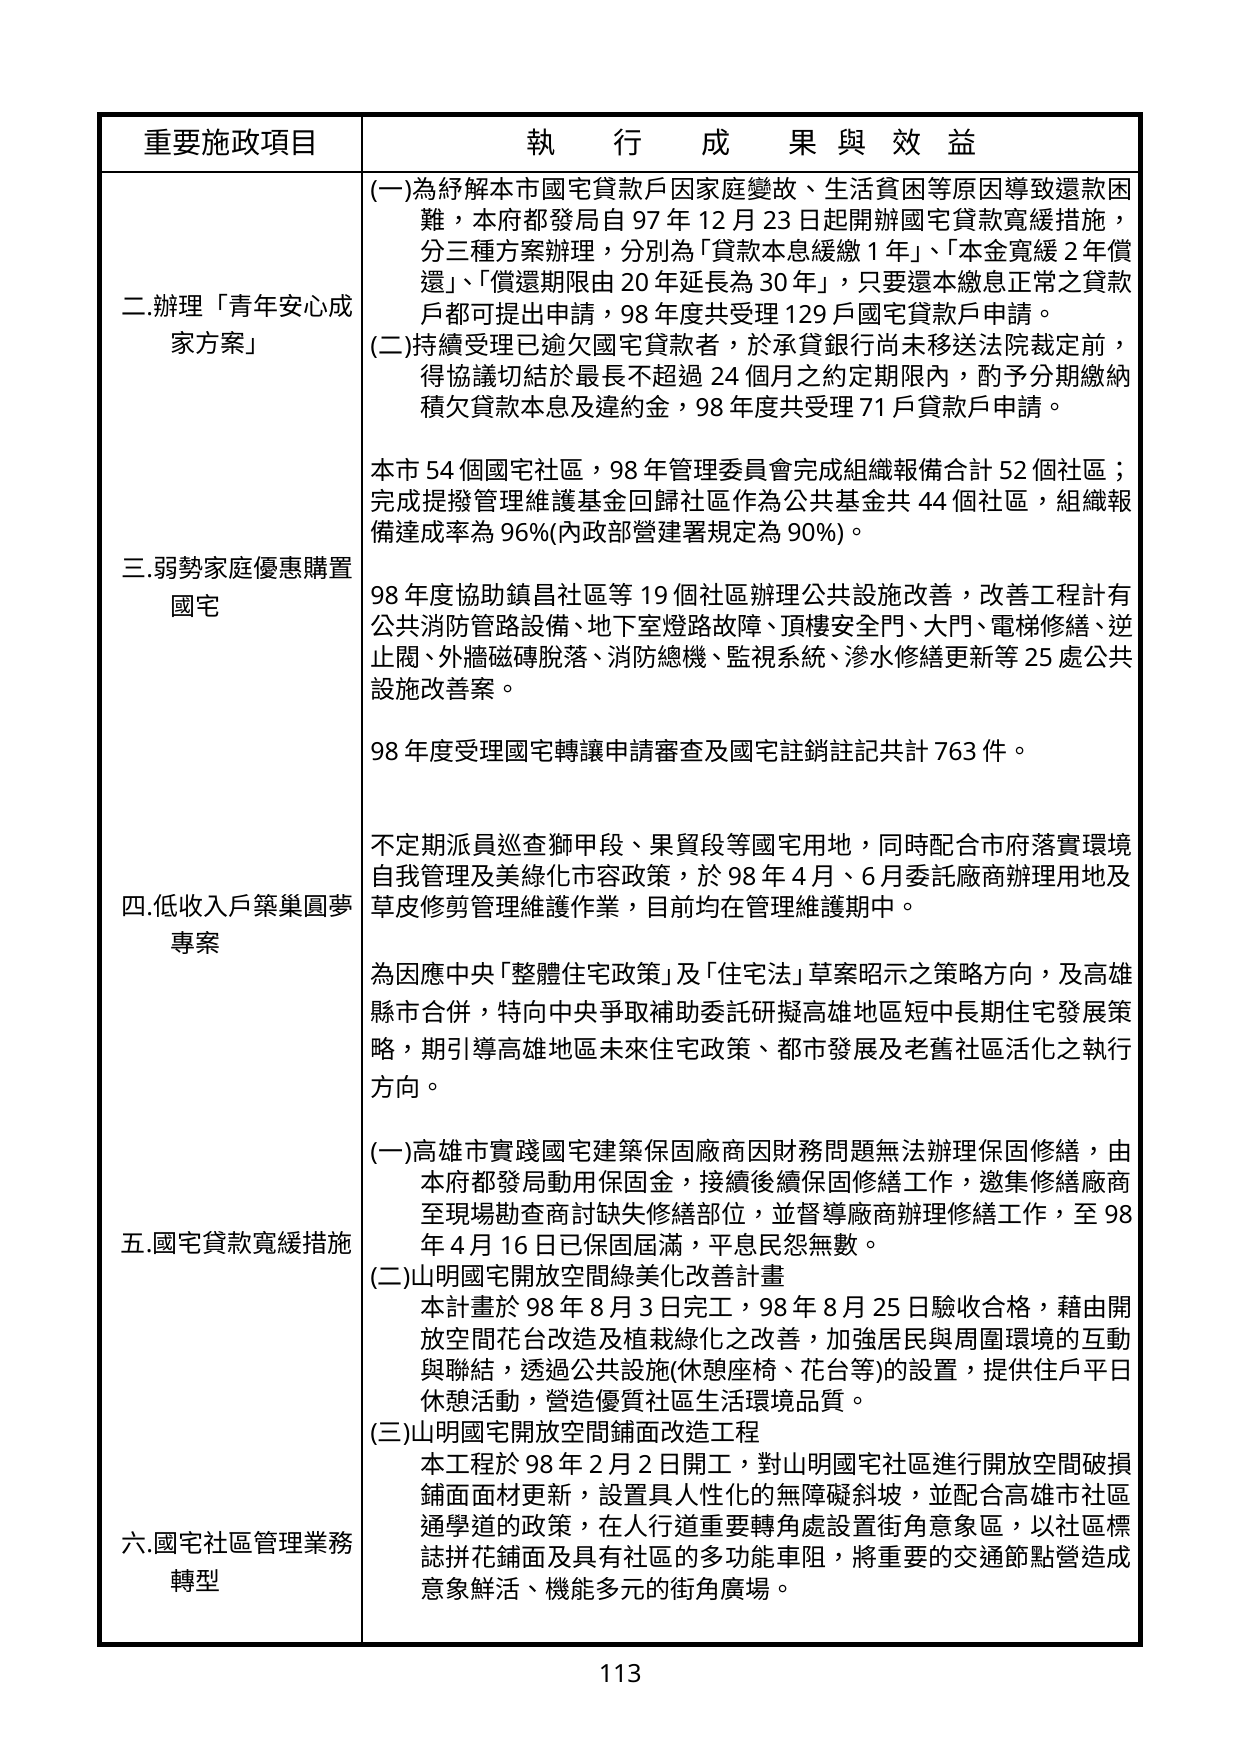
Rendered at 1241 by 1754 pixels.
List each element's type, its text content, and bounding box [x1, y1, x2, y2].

table_header 重要施政項目 [102, 117, 361, 171]
table_cell 98年12月17日與行政院經濟建設委員會合作完成「高雄海空經貿城整體發展綱要計畫」，並由行政院經建會召開3次會議，邀請相關部會加速整合交通部及經濟部推動高雄港國際旅運大樓、高雄港1-22號碼頭舊港區改造計畫、南星自由貿易港區計畫、高雄港便捷聯外交通路網、擴大創新科技研發園區、多功能經貿園區國公營土地再開發、設置高雄經貿營運特區計畫。 本府都發局於96年1月提出「高雄都會區聯外運輸系統去瓶頸改善方案」構想，並向交通部長進行簡報，交通部交由高雄港務局辦理「高雄港聯外高架道路計畫」，辦理「中山高速公路延伸路廊」及「港區銜接路廊」，將可有效紓解聯外交通，直接銜接中山高，以解緩對市區交通之衝擊，本計畫行政院已於98年12月23日核定。 因應莫拉克風災，高屏溪流域砂石淤積嚴重，本府都發局於98年11月16日邀集本府相關機關召開「行政院啟動南星計畫填海造陸」協商會議，敦促交通部及經濟部啟動高雄港及本市南星計畫填海造陸工程。經濟部98年12月25日召開「加強河川野溪及水庫疏濬方案第1次專案小組會議」，確認高屏溪淤泥可運往南星計畫區進行填海造陸。本計畫交通部高雄港務局刻修正「高雄港洲際貨櫃中心第二期工程」計畫中。 本府都發局於左營東門城內的大片土地辦理綠化植草工程，向內政部營建署爭取「臺灣城鄉風貌整體規劃示範計畫」補助1,200萬元，將原本髒亂與凹凸不平的荒地，整理為平整清爽綠草如茵的大草原，於98年11月21日開工，預定99年2月完工。完工後，不僅永清國小及週遭社區居民可就近享用，平整開闊的大草原也非常適合作為戶外休閒運動場地。 (一)第33屆國際都市發展協會(INTA)年會於98年10月4日在高雄市開幕，本府都發局搭配年會以「創新城市治理」之主軸，辦理「高雄行動創意國際徵選」，向全球青年徵求城市規劃創意，提供本市規劃參考。徵選期間自98年5月15日至98年7月15日止，並辦理三階段評選。活動網站約有102國、2,400個城市、10萬以上國內外人次點閱，並與INTA網站連結，透過全國首創視訊評選方式，選出特優3件作品、16件佳作。 (二)INTA年會於高雄市舉辦期間，本府都發局以環保材料瓦楞紙辦理 「高雄意象展」，展現本市生態理念，約計有30多個國家100多位會員者親臨體驗。 本府都發局率全國之先，將歷年空中拍攝的高雄城市影像全數釋出，本市118處特色景點及110幅空拍圖供民眾網路瀏覽及免費下載，同時，為了方便民眾閱讀，特別撰寫中、英文導覽旁白及輔以說明城市的變遷與發展沿革。 (一)本府都發局為行銷高雄市，製作約140個特色景點之160幅360度環景照片，搭配中、英文導覽說明以介紹高雄市的美與特色，發佈於Google Earth 3D地理空間平台，同時也建置於本府都發局網站，提供多元之觀賞瀏覽方式，讓全世界的人都可透過網路體驗環繞現場的高雄市景觀。 (二)拍攝之景點涵蓋本市11個行政區，自98年6月份上線至12月底止，已創造約15萬來自世界各地之點閱人次，有效達成行銷高雄之目的。 (一)完成停獎及開放空間容積獎勵鬆綁，刺激房地產景氣復甦。 (二)辦理都市計畫法高雄市施行細則修法，放寬新興產業、金融業設置規定。 (三)照顧行動不便者，辦理小基地設置電梯免計容積之推動。 為落實高雄縣市合併後之整體空間發展願景，本府都發局分別於98年8月19日、10月2日召開「高雄縣市合併空間治理座談會」，就縣市合併後地區整體發展願景、策略及各項實質發展計畫等議題預為研析，從都市空間、產業環境、生態永續及區域治理等角度研提目標策略，作為縣市合併先期作業規劃之參考，爭取中央投入建設能量。 (一)98年12月18日內政部召開「國家公園計畫委員會第86次委員會」審議原則同意，推動成立「壽山國家自然公園」，將國家自然公園納入國家公園法修法草案中。 (二)刻由本府都發局辦理都市計畫變更作業，將較無爭議之公有土地由保護區變更為「自然公園用地」，面積約920公頃，於98年10月22日至98年11月23日公告公開展覽，經98年12月30日本市都委會專案小組審查原則通過，續將送請大會審議。 (一)完成鼓山、左營、五甲及小港港墘地區細部計畫通盤檢討，解決人民陳情案件及增加必要之公共設施用地。 (二)辦理「高雄市細部計畫通盤檢討規劃案」，完成凹子底、內惟埤、楠梓等三處細部計畫區通盤檢討草案，依民眾所提陳情意見檢討不需使用之市場用地等公共設施用地及土地使用管制規定，完成都市計畫變更負擔調整建議，加速605公頃土地轉型開發。 (三)台泥開發案 本案係台泥申請之工業區變更開發案，面積計約32.2公頃，台泥申請變更為住宅區、商業區、休憩專用區及公園綠地等公共設施。台泥案仍處於環評審查階段，台泥已於98年底申請展延環境影響說明書修正稿，並獲環保局同意在案。另都市計畫部分，本府前於98年9月9日召開會議研商台泥計畫內容，並請台泥依與會機關意見修正後提送修正計畫書、圖，俾配合辦理變更作業。本府都發局於98年12月14日催請台泥儘速提送修正計畫書、圖。 (四)建台水泥開發案 本案係建台水泥公司申請之工業區變更開發案，面積計約10.9公頃，計畫變更工業區為特定高鐵住宅及商業發展專用區。其主要計畫業已完成，並經本市都委會召開7次專案小組審議，已排入99年2月9日第340次大會審議。 (五)鼓山愛河沿線工業區變更案 本案經本市都委會98年12月1日第338次會議審決，工業區變更為園道用地(兼供鐵路使用)部分照案通過，並於修正計畫書、圖後，分階段報內政部核定；工業區變更為公園部分(台泥土地)，因涉及占用戶拆遷安置等相關配套措施尚待協商辦理，暫予維持原計畫。 (六)楠梓中陽里墳墓用地變更為綠地用地案 本市楠梓區中陽里墳墓已不作入葬使用，本府透過都市計畫變更為綠地用地，都市計畫部分已於98年7月14日公告發布實施。未來開闢後除能達成鄰近工業區與住宅區有效隔離外，亦提供當地居民休閒使用另一去處。 為進行本市核心區主要景觀道路、重要節點及捷運紅、橘線沿線環境改善，本府都發局藉由裝置藝術的塑造手法，於捷運O5R10站1號及10號出口處，陸續於6月及12月初完成2座裝置藝術作品，並於98年12月18日與南華商圈、中正路及中山路婚紗業者等，辦理裝置藝術完成揭幕儀式與創意婚紗走秀。藉由公部門領頭以創新藝術設施導入，結合地區窳陋環境改造手法，提昇市民生活環境美學素養。 持續辦理「高雄厝來挽面」計畫，針對本市重點景觀地區與捷運沿線地區，鼓勵民間主動參與環境景觀改造工作，透過街面景觀改善活化商機，重新吸引人潮，並提升居住與生活環境空間價值，98年度共計核准補助90幢建築物整建補助。 本府都發局於98年8月13日辦理第四屆都市設計景觀評選大獎，計有50件參選作品，有33案獲獎。本次活動各界響應熱烈，除延續後世運時代國際城市空間營造策略，及推展市縣合併後本市的空間改造經驗外，更為振興房地產營建業之景氣及商機，鼓勵優質不動產設計開發單位繼續為城市環境空間品質努力。 (一)完成全市性熱島現象調查，並以河堤社區做為示範社區完成生態化改造初步設計，提升社區綠覆比至21%以上，並改善空氣對流比例。 (二)為系列性呈現本市政策規劃推動成效，本府都發局於98年11月2日至11月3日舉辦為期2天的「面對氣候暖化下全球都會區域的創新作為」國際論壇。結合縣市合併、全球暖化議題，邀請生態城市專家學者，就高雄市發展生態首都共同發表見解，並由國家地理頻道NGC進行專訪，以國際的思維發掘高雄市未來發展之契機，型塑新高雄城市魅力。 (一)完成本市推動U-CITY(含光纖寬頻與智慧生活科技)基礎研議分析、規劃本市重點地區建置為光纖寬頻網路未來城示範社區，並辦理光纖寬頻智慧型社區未來居住環境暨智慧生活科技應用研討會。 (二)進行都市設計審議外部化、公益性與審議辯護制技術研究。 (一)歷年都市設計審議許可書掃描建檔。 (二)建置高雄市重要都市設計地區3D物件模型。 (三)增修「都市設計服務網」。 (四)辦理推廣教育及成果發表活動。 (五)「都市設計服務網」及審議系統GIS平台相關圖層之維護管理及更新作業。 放寬申請辦理都市更新面積及其他條件限制，於98年6月22日公布施行。 配合中央「都市更新條例」及「都市更新建築容積獎勵辦法」，研擬訂定各容積獎勵項目之核算基準，以做為本市辦理都市更新時容積獎勵之依循，刻辦理公告實施作業中。 (一)本府為解決新草衙地區環境品質不佳之問題，引入社區營造概念，於98年5月15日在新草衙地區成立都市更新工作站，深耕新草衙地區，瞭解地區民眾想法及問題所在，冀確實達到解決新草衙地區問題。新草衙都市更新工作站為整合本府都發局、財政局以及社會局工作職掌，服務一次到位，延續政府與地方溝通並取得居民認同，透過駐地提供立即服務、蒐集地區資料以及公共設施改善等，逐步進行新草衙地區之生活環境更新與改善。 (二)98年12月8日公告「劃定新草衙地區都市更新地區及都市更新計畫公告案」。 (三)辦理新草衙地區環境改善工程，逐步營造新草衙地區良好生活環境品質，進行「德昌路、康定路人行環境改善工程」及「衙忠路、鎮中路廣場綠美化工程」，全部工程預計99年3月完工。 (四)為解決新草衙地區違章占用以及環境窳陋等問題，研議制定專法，於98年12月11日召開工作小組討論，預計99年完成專法公告。 鑑於博愛大樓現況住宅建築物老舊破損、居住環境衛生不佳，造成都市景觀及公共安全的問題，本局研擬博愛大樓劃定為都市更新地區案，提送本市都委會審議通過，並於97年5月5日公告實施。博愛大樓相關權利人依都市更新條例相關法規提出申請都市更新概要計畫，本府都發局於98年1月20日已核准該都市更新事業概要計畫。 配合中央政策辦理「台鐵舊高雄港站及臨港沿線都市更新計畫」，公告「擬定高雄市臺鐵高雄港站及臨港沿線再開發更新地區都市更新計畫」。 公告「高雄市前鎮區新草衙更新地區劃定案」暨「擬定高雄市前鎮區新草衙更新地區都市更新計畫」。 二號運河畔原本被私人佔據長達40年之河濱國小帶狀校地，因資源回收垃圾堆置，髒亂不堪，有「乞丐寮」之稱。本府透過給予原海產店合理補償、協助發展，並與學校合作進行改造，將為人詬病的「乞丐寮」變身為水岸綠地，並於98年12月22日竣工，並於99年1月22日啟用，將可和再造後的二號運河相互輝映，成為社區居民最佳的休閒去處。 (一)98年4月本府都發局結合工務局、警察局、經發局、環保局、地政處、左營區公所及高雄農田水利會等單位，於世運前完成蓮池潭風景區周邊建物及設施景觀整頓。 (二)本府都發局於98年2月啟動「二號運河建物洗面計畫」，針對長約2.9公里河東路至民族路間的二號運河南北二側，由本府主動協調屋主和承租人同意免費拆除舊招牌和破損雨遮，總計拆除老舊招牌和雨遮等共116面。 (三)為協助市民清理莫拉克風災後破損危險招牌、恢復整潔市容，本府都發局推動建物「洗面」計畫，優先就市區38條主要幹道，統一免費代為拆除。自8月24日起至9月底止受理申請，拆除標的物總計266件。 「幸福高雄」社區報採訪報導本市各社區居民生活動態並發掘社區特色，提供社區訊息之交流平台，於每月月初發行，分送至各里辦公室及社區發展協會，並於各捷運站、區公所、圖書(分)館及市政府供民眾免費索取，97年創刊至今已發行13期，共發送約57,000份；此外，建置「幸福社區樂活網」，該網站提供有關社區環境營造之相關訊息，並提供社區生活地圖、社造技術補給站、線上註冊、社區電子報訂閱等功能與服務。 (一)本市申請內政部「臺灣城鄉風貌整體規劃示範計畫」98年政策引導型第一階段補助計畫，98年2月4日獲內政部核定包括「98年社區規劃師駐地輔導計畫」等36案，補助經費4,872萬元，刻由本府相關局處、區公所及社區組織等提案執行單位辦理中。 (二)本市申請內政部「臺灣城鄉風貌整體規劃示範計畫」98年政策引導型第二階段補助計畫，98年5月3日獲內政部核定包括「新草衙」等36案，補助經費7,200萬元，刻由本府相關局處、區公所及社區組織等提案執行單位辦理中。 (二)內政部「臺灣城鄉風貌整體規劃示範計畫」99年政策引導型第一階段補助計畫，本府於98年7月30日函報申請補助計畫至內政部審查，包括「高雄市新草衙都市更新區新草衙公共環境工程」等14項提案，98年10月13日獲中央補助經費3174.5萬。 98年完成楠梓區油人社區、宏亮里、左營區尾北里、埤東里等處社區環境營造綠美化26案。屏順社區環境改造成果並獲得98年度建築園冶獎社區營造類大獎。 完成鼓山國小周邊武德殿歷史街區、 鼎金國小社區通學道、大苓地區中鋼鐵路支線開放空間綠美化改善第一 、二期等4處示範社區之環境改造規劃設計，規劃設計成果預計提升綠覆面積2800平方公尺，並改善518公尺人行徒步空間，並已獲營建署補助525萬元工程費，辦理三項工程施作。 為建立公平住宅補貼制度及提昇居住品質，將勞工、公教及國宅等住宅輔助，整合為以國民的家庭所得及各種弱勢狀況作為住宅補貼之主要考量，並採評點方式，98年度住宅補貼業於98年6月30公告，自7月15日至8月14日，計畫名額分別為租金補貼1,650戶，購置住宅貸款687戶，修繕住宅貸款377戶，核定租金補貼2,639戶，另受理購置住宅貸款406戶，修繕住宅貸款141戶，目前辦理核定中。 為協助新婚或育有子女之青年家庭解決居住問題，提供租金補貼及前2年零利率購置住宅貸款利息補貼，自98年2月16日至98年3月27日止受理申請，計畫名額分別為租金補貼2,094戶，前2年零利率購置住宅貸款1,047戶，迄截止日共計受理租金補貼899戶，前2年零利率購置住宅貸款1,045戶，經審查共核發補貼證明租金842戶，前2年零利率購置住宅貸款912戶，以辦理住宅補貼。 (一)賡續辦理優惠措施促銷國宅，執行本市13個社區待售國宅及店鋪住宅銷售作業，以減輕國宅基金負擔， 98年度計配標(租)售271戶，其中國宅出售258戶，店鋪住宅標售13戶。 (二)首於93年10月開放單親家庭以8折的優惠選購本市待售國宅，經於96年5月29日擴大優惠對象「身心障礙者」、「低收入戶」家庭，復於96年12月11日再度公告增列「原住民」家庭，截至98年12月共有140戶單親、27身心障礙、13戶原住民家庭選購進住翠華等國宅社區。 (一)「高雄市低收入戶築巢圓夢專案」於97年5月公告辦理，凡符合低收入戶國宅承購資格之家庭，得以一般戶售價之5～6折承購(最低94萬元)、 免契稅，並享有售價85％最長30年低利率之優惠貸款，15％自備款分60期(每月1期)無息繳納，即月平均負擔約為5千元，期幫助清寒弱勢戶藉由優惠挹注，提升生活能力。 (二)築巢圓夢專案自97年開辦，97年第一期共85戶選購楠梓和平等社區國宅，98年2月再辦理第二期，至98年12月31日止，本市共有270戶低收入戶家庭一圓購屋夢。 (一)為紓解本市國宅貸款戶因家庭變故、生活貧困等原因導致還款困難，本府都發局自97年12月23日起開辦國宅貸款寬緩措施，分三種方案辦理，分別為「貸款本息緩繳1年」、「本金寬緩2年償還」、「償還期限由20年延長為30年」，只要還本繳息正常之貸款戶都可提出申請，98年度共受理129戶國宅貸款戶申請。 (二)持續受理已逾欠國宅貸款者，於承貸銀行尚未移送法院裁定前，得協議切結於最長不超過24個月之約定期限內，酌予分期繳納積欠貸款本息及違約金，98年度共受理71戶貸款戶申請。 本市54個國宅社區，98年管理委員會完成組織報備合計52個社區；完成提撥管理維護基金回歸社區作為公共基金共44個社區，組織報備達成率為96%(內政部營建署規定為90%)。 98年度協助鎮昌社區等19個社區辦理公共設施改善，改善工程計有公共消防管路設備、地下室燈路故障、頂樓安全門、大門、電梯修繕、逆止閥、外牆磁磚脫落、消防總機、監視系統、滲水修繕更新等25處公共設施改善案。 98年度受理國宅轉讓申請審查及國宅註銷註記共計763件。 不定期派員巡查獅甲段、果貿段等國宅用地，同時配合市府落實環境自我管理及美綠化市容政策，於98年4月、6月委託廠商辦理用地及草皮修剪管理維護作業，目前均在管理維護期中。 為因應中央「整體住宅政策」及「住宅法」草案昭示之策略方向，及高雄縣市合併，特向中央爭取補助委託研擬高雄地區短中長期住宅發展策略，期引導高雄地區未來住宅政策、都市發展及老舊社區活化之執行方向。 (一)高雄市實踐國宅建築保固廠商因財務問題無法辦理保固修繕，由本府都發局動用保固金，接續後續保固修繕工作，邀集修繕廠商至現場勘查商討缺失修繕部位，並督導廠商辦理修繕工作，至98年4月16日已保固屆滿，平息民怨無數。 (二)山明國宅開放空間綠美化改善計畫 本計畫於98年8月3日完工，98年8月25日驗收合格，藉由開放空間花台改造及植栽綠化之改善，加強居民與周圍環境的互動與聯結，透過公共設施(休憩座椅、花台等)的設置，提供住戶平日休憩活動，營造優質社區生活環境品質。 (三)山明國宅開放空間鋪面改造工程 本工程於98年2月2日開工，對山明國宅社區進行開放空間破損鋪面面材更新，設置具人性化的無障礙斜坡，並配合高雄市社區通學道的政策，在人行道重要轉角處設置街角意象區，以社區標誌拼花鋪面及具有社區的多功能車阻，將重要的交通節點營造成意象鮮活、機能多元的街角廣場。 98年度待售空屋修繕，社會局推出照顧低收入戶之「圓夢專案」85戶，其他售出空屋修繕42戶，合計完成待售空屋修繕共127戶。 (一)爭取行政院核定世貿會展中心、海洋文化及流行音樂中心、高雄港港務大樓及國際旅運大樓等三大旗艦型計畫，總投資經費約113億元，將陸續於102年至104年完工；另民間中鋼企業總部已動工興建，預計100年底完工。 (二)205兵工廠遷建為中央既定政策，並經本府及地方多次促請加速辦理。本案將採「整廠搬遷」，不再保留部份廠區改建使用，本府將持續督促其辦理進度。 (三)高雄軟體科技園區已有超過100家廠商進駐，總投資額已達新台幣75.5億元，並爭取鴻海科技集團進駐，將斥資新台幣19億元於園區興建研發大樓。 (四)完成65期重劃區細部計畫、台鐵高雄港站及臨港沿線主要計畫都市計畫公告實施，台鐵高雄港站及臨港沿線細部計畫、70期重劃區細部計畫公開展覽。 高雄港1至22號碼頭於97年3月由KWF規劃團隊完成策略規劃，本府針對其規劃成果擬定出短、中、長期行動方案，並為能確實執行短期行動方案，成立「港灣開發推動小組」列管推動，迄98年底已召開14次定期大會。 為形塑優質市容景觀，美化多功能經貿園區閒置公有土地，經協調台電公司提供特貿三基地及經費，由本府代辦簡易綠美化，於98年10月完工，讓市民於市區內多享3公頃的休憩空間與優質市容。 於98年獲內政部營建署補助6,700萬元，辦理「西臨港線高雄港站-縱貫線分支口段自行車道系統延伸工程」，其範圍由南端起沿台鐵高雄港站北上串連至北斗街，結合愛河水岸廊道之自行車道及壽山風景區自行車道系統，全長1.45公里，已於98年12月完成規劃設計及工程發包作業。 台鋁廠房位於「多功能經貿園區特定區」之特貿四A用地，計畫整建活化再利用為「多功能使用」展覽場，未來則成為高雄世界貿易展覽會議中心完工後之副館，可容納350~500攤之展覽場，提供高雄市及南部地區產業各種展覽、展示的場所，以帶動週邊產業發展及活絡地方經濟。本案刻正辦理細部設計，預定99年底前完工。 為營造旗津海岸生態、綠能、永續發展的特色，本府於98年4月獲內政部營建署「臺灣城鄉風貌整體規劃示範計畫」補辦理「高雄市旗津海岸設施物減量暨水岸生態環境營造工程」案，將就大量體建物設施之海岸公園進行瘦身減量改造，回復自然景觀，打開開闊海岸視野及優質人行空間，營造旗津海岸生態、永續的環境。本工程已於98年12月開工，預計99年6月完工。 進行捷運紅橘線高雄火車站至美麗島站週邊及三多精品百貨商圈等之騎樓進行整平改善，打造優質的人行環境空間，美化市容，促進並活絡地方經濟發展，本案已於98年12月完成規劃設計作業，刻正向中央爭取經費補助，以利推動執行。 本案範圍由南沿台鐵高雄港站北上至台鐵縱貫線分支口，全長2.6公里，計畫將鐵道變身為自行車道及環境綠美化，銜接延續愛河水岸廊道及壽山風景區自行車道系統，提供市民休閒、騎自行車及文化地景優質空間，同時兼顧鐵道文化設施之保存及觀光發展。為加強民眾參與，本府都發局於98年8月20日邀集地方居民、民意代表及民間文史團體辦理地方座談會，進行溝通及取納意見，過程亦獲得相當的肯定與支持。 (一)施作期間：98年4月15日起至99年12月31日止。 (二)管理維護區域包括：合計99,787平方公尺 1.85米綠帶一、二期(面積28,050平方公尺) 2.世貿用地、中油空地(面積54,313平方公尺) 3.成功路西側綠地(面積5,073平方公尺) 4.西臨港線成功凱旋路口至中山凱旋路口(面積12,351平公尺) (三)管理成效: 1.維持管理維護區域(約10公頃)之整齊清潔。 2.已開發工程設施保持正常運作。 3.提供市民優質遊憩空間。 配合公共工程開闢測設樁位24案、配合都市計畫變更測設樁位14案。協助59期重劃區、楠梓益群橋、中都開發地區(第二期)、西臨港線、鐵路地下化等重大建設計畫之執行，使本市重大建設及公共工程興闢順利推動。 (一)資料庫建置、線上服務百分百：線上核發服務率達100％，並即時隨地籍異動更新DATA，服務無落差。 (二)免檢附地籍圖、臨櫃收費、線上核發一併領件：民眾無需再到地政機關申請地籍圖、到市公庫繳納規費，市民臨櫃申請可同時領取證明書，免除民眾來回奔波之累，節省社會成本，獲申請人嘉許。 核發容積移轉許可書計5件，取得3961.6平方公尺之公共設施用地(換算現值為1.5億元)，並核發12721.98平方公尺之容積。 [363, 173, 1138, 1642]
table_header 執 行 成 果 與 效 益 [363, 117, 1138, 171]
table_cell 二.辦理「青年安心成家方案」 三.弱勢家庭優惠購置國宅 四.低收入戶築巢圓夢專案 五.國宅貸款寬緩措施 六.國宅社區管理業務轉型 [102, 173, 361, 1642]
